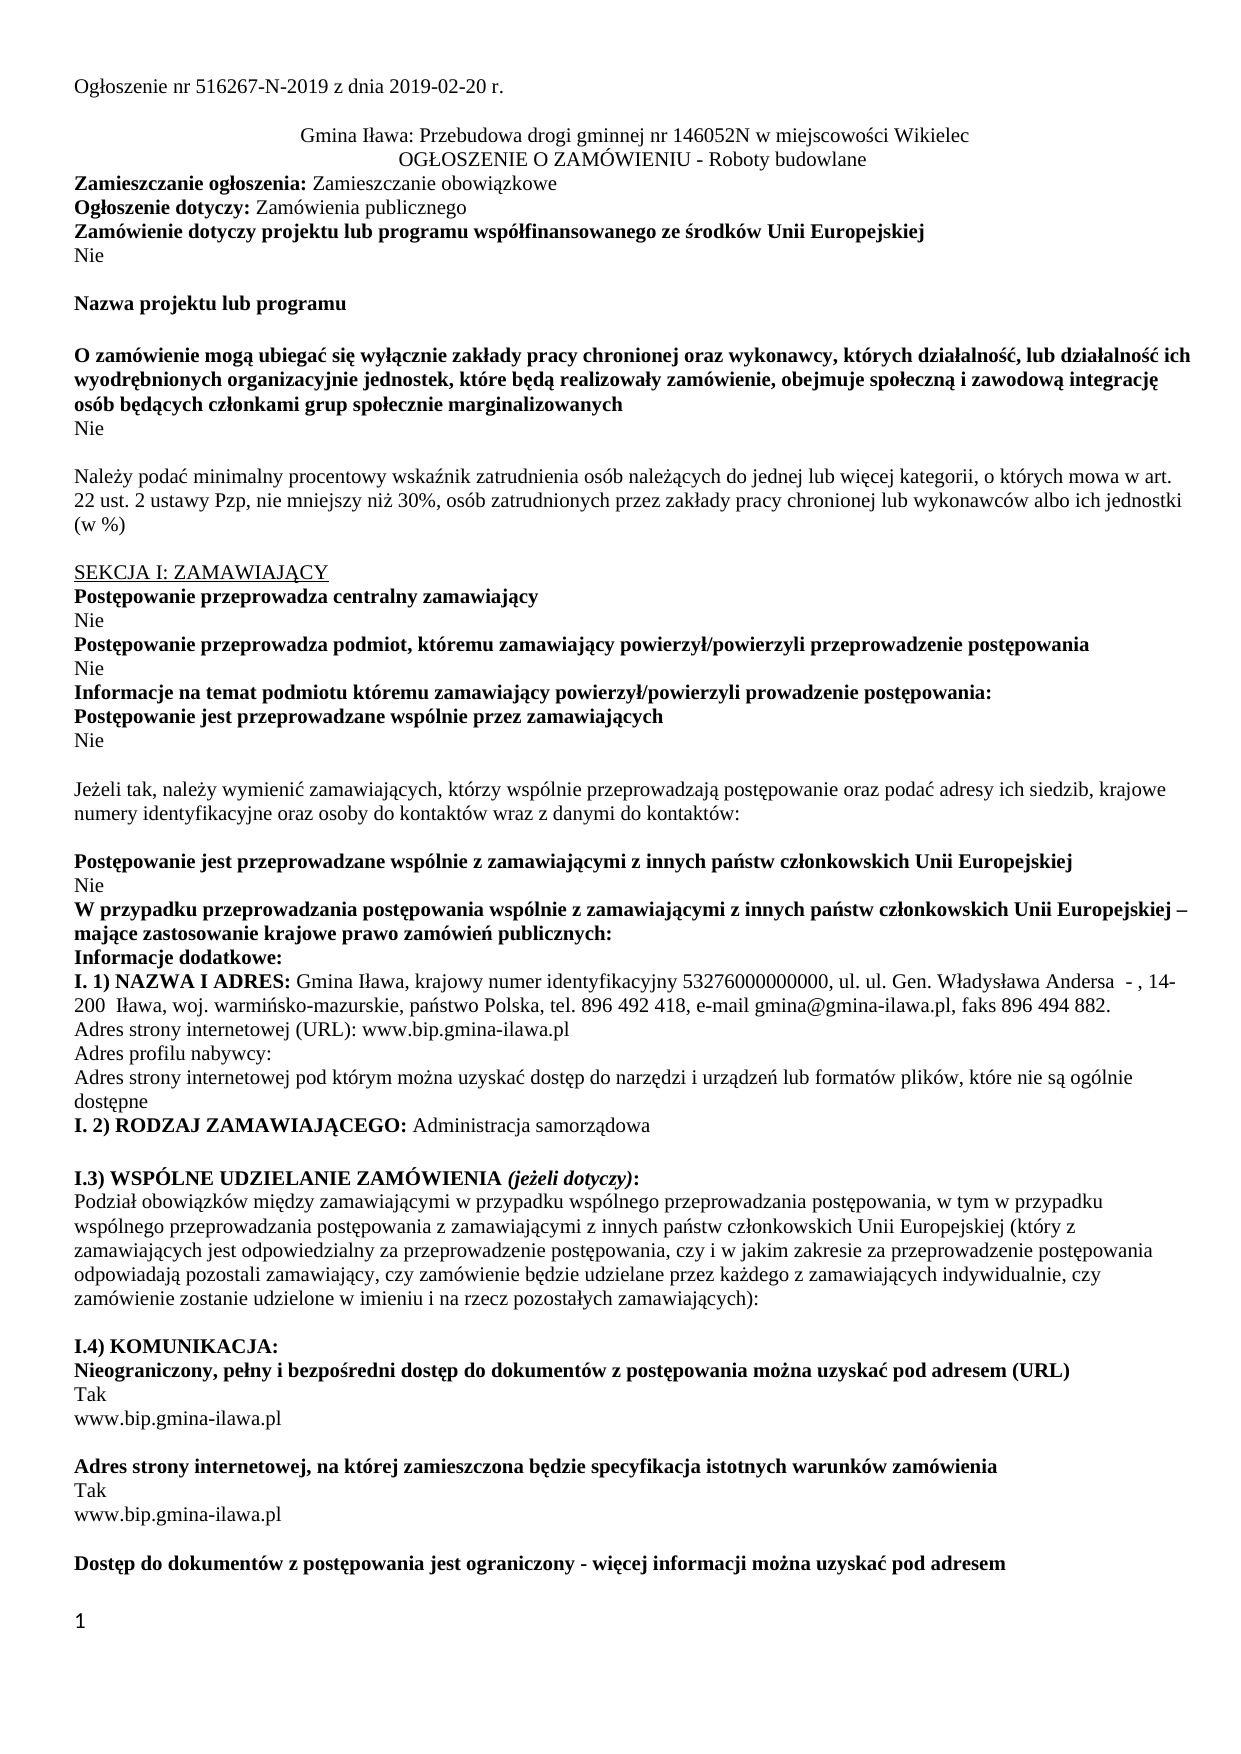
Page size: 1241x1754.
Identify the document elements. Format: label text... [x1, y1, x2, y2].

text Nie [74, 608, 1196, 632]
text Nie [74, 243, 1196, 267]
text Informacje na temat podmiotu któremu zamawiający powierzył/powierzyli prowadzenie postępowania: Postępowanie jest przeprowadzane wspólnie przez zamawiających [74, 680, 1196, 728]
text Postępowanie przeprowadza podmiot, któremu zamawiający powierzył/powierzyli przeprowadzenie postępowania [74, 632, 1196, 656]
text O zamówienie mogą ubiegać się wyłącznie zakłady pracy chronionej oraz wykonawcy, których działalność, lub działalność ich wyodrębnionych organizacyjnie jednostek, które będą realizowały zamówienie, obejmuje społeczną i zawodową integrację osób będących członkami grup społecznie marginalizowanych [74, 343, 1196, 416]
text Gmina Iława: Przebudowa drogi gminnej nr 146052N w miejscowości Wikielec OGŁOSZENIE O ZAMÓWIENIU - Roboty budowlane [74, 123, 1196, 171]
text Ogłoszenie nr 516267-N-2019 z dnia 2019-02-20 r. [74, 74, 1196, 98]
text Tak www.bip.gmina-ilawa.pl [74, 1382, 1196, 1430]
text Podział obowiązków między zamawiającymi w przypadku wspólnego przeprowadzania postępowania, w tym w przypadku wspólnego przeprowadzania postępowania z zamawiającymi z innych państw członkowskich Unii Europejskiej (który z zamawiających jest odpowiedzialny za przeprowadzenie postępowania, czy i w jakim zakresie za przeprowadzenie postępowania odpowiadają pozostali zamawiający, czy zamówienie będzie udzielane przez każdego z zamawiających indywidualnie, czy zamówienie zostanie udzielone w imieniu i na rzecz pozostałych zamawiających): [74, 1189, 1196, 1334]
text Nie [74, 728, 1196, 752]
text Ogłoszenie dotyczy: Zamówienia publicznego [74, 195, 1196, 219]
text W przypadku przeprowadzania postępowania wspólnie z zamawiającymi z innych państw członkowskich Unii Europejskiej – mające zastosowanie krajowe prawo zamówień publicznych: Informacje dodatkowe: [74, 897, 1196, 969]
text Zamieszczanie ogłoszenia: Zamieszczanie obowiązkowe [74, 171, 1196, 195]
text Nie [74, 656, 1196, 680]
text Postępowanie przeprowadza centralny zamawiający [74, 584, 1196, 608]
text Tak www.bip.gmina-ilawa.pl [74, 1478, 1196, 1526]
text Nie [74, 873, 1196, 897]
text Adres strony internetowej, na której zamieszczona będzie specyfikacja istotnych warunków zamówienia [74, 1430, 1196, 1478]
text I. 2) RODZAJ ZAMAWIAJĄCEGO: Administracja samorządowa [74, 1113, 1196, 1165]
text SEKCJA I: ZAMAWIAJĄCY [74, 560, 1196, 584]
text Dostęp do dokumentów z postępowania jest ograniczony - więcej informacji można uzyskać pod adresem [74, 1526, 1196, 1574]
text Zamówienie dotyczy projektu lub programu współfinansowanego ze środków Unii Europejskiej [74, 219, 1196, 243]
text Należy podać minimalny procentowy wskaźnik zatrudnienia osób należących do jednej lub więcej kategorii, o których mowa w art. 22 ust. 2 ustawy Pzp, nie mniejszy niż 30%, osób zatrudnionych przez zakłady pracy chronionej lub wykonawców albo ich jednostki (w %) [74, 439, 1196, 560]
text Jeżeli tak, należy wymienić zamawiających, którzy wspólnie przeprowadzają postępowanie oraz podać adresy ich siedzib, krajowe numery identyfikacyjne oraz osoby do kontaktów wraz z danymi do kontaktów: Postępowanie jest przeprowadzane wspólnie z zamawiającymi z innych państw członkowskich Unii Europejskiej [74, 752, 1196, 873]
text I. 1) NAZWA I ADRES: Gmina Iława, krajowy numer identyfikacyjny 53276000000000, ul. ul. Gen. Władysława Andersa - , 14-200 Iława, woj. warmińsko-mazurskie, państwo Polska, tel. 896 492 418, e-mail gmina@gmina-ilawa.pl, faks 896 494 882. Adres strony internetowej (URL): www.bip.gmina-ilawa.pl Adres profilu nabywcy: Adres strony internetowej pod którym można uzyskać dostęp do narzędzi i urządzeń lub formatów plików, które nie są ogólnie dostępne [74, 969, 1196, 1113]
text I.4) KOMUNIKACJA: Nieograniczony, pełny i bezpośredni dostęp do dokumentów z postępowania można uzyskać pod adresem (URL) [74, 1334, 1196, 1382]
text Nie [74, 416, 1196, 439]
text I.3) WSPÓLNE UDZIELANIE ZAMÓWIENIA (jeżeli dotyczy): [74, 1165, 1196, 1189]
text Nazwa projektu lub programu [74, 267, 1196, 343]
